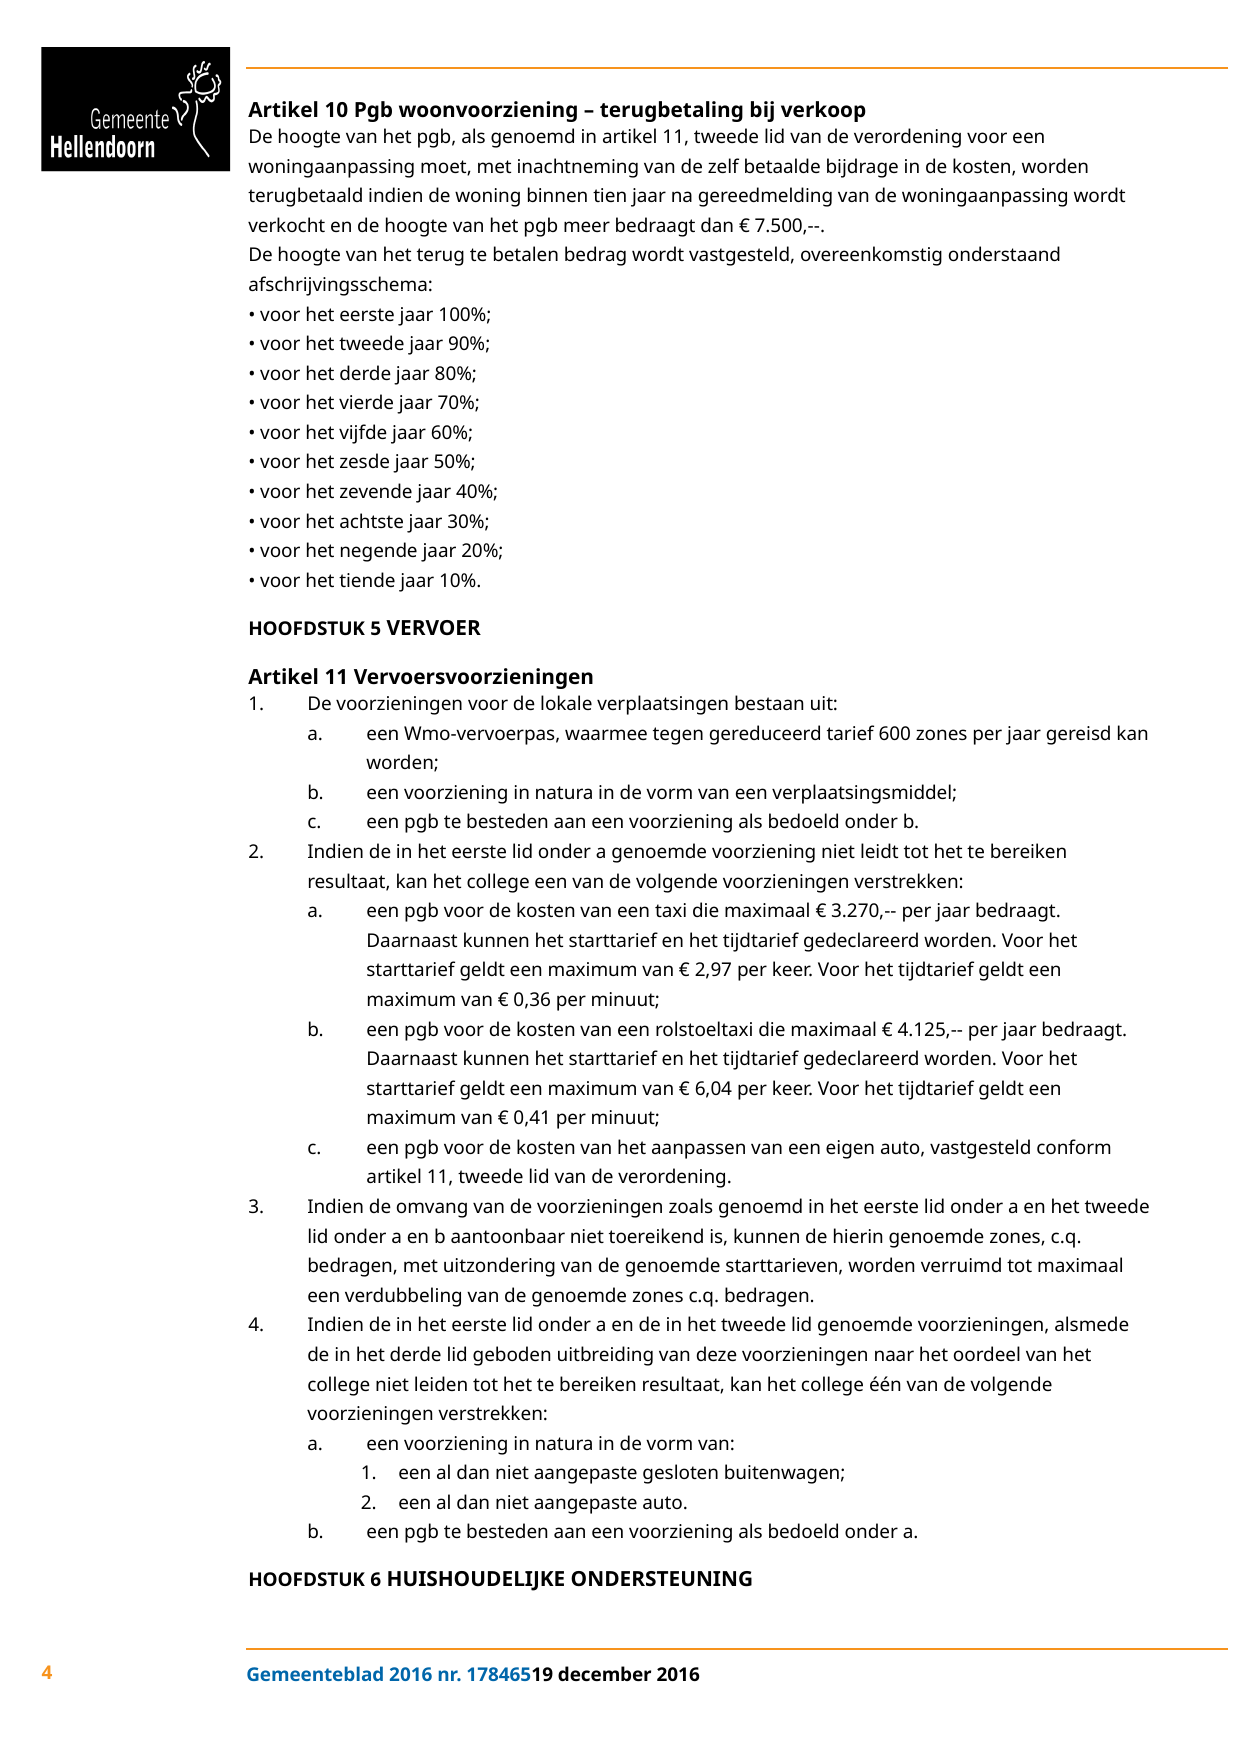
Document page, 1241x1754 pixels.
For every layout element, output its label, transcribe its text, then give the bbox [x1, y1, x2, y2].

list Indien de in het eerste lid onder a genoemde voorziening niet leidt tot het te bereiken resultaat, kan het college een van de volgende voorzieningen verstrekken: [248, 838, 1152, 893]
list een al dan niet aangepaste auto. [361, 1489, 1152, 1515]
list een al dan niet aangepaste gesloten buitenwagen; [361, 1459, 1152, 1485]
text • voor het zesde jaar 50%; [248, 449, 1152, 474]
text • voor het tiende jaar 10%. [248, 567, 1152, 593]
text Artikel 11 Vervoersvoorzieningen [248, 662, 1152, 690]
text • voor het vierde jaar 70%; [248, 389, 1152, 415]
list een pgb te besteden aan een voorziening als bedoeld onder a. [307, 1519, 1152, 1544]
picture [41, 47, 231, 172]
list een pgb voor de kosten van het aanpassen van een eigen auto, vastgesteld conform artikel 11, tweede lid van de verordening. [307, 1134, 1152, 1189]
list een voorziening in natura in de vorm van: [307, 1430, 1152, 1456]
list Indien de omvang van de voorzieningen zoals genoemd in het eerste lid onder a en het tweede lid onder a en b aantoonbaar niet toereikend is, kunnen de hierin genoemde zones, c.q. bedragen, met uitzondering van de genoemde starttarieven, worden verruimd tot maximaal een verdubbeling van de genoemde zones c.q. bedragen. [248, 1193, 1152, 1308]
text • voor het vijfde jaar 60%; [248, 419, 1152, 445]
text • voor het derde jaar 80%; [248, 360, 1152, 386]
list een Wmo-vervoerpas, waarmee tegen gereduceerd tarief 600 zones per jaar gereisd kan worden; [307, 720, 1152, 775]
text De hoogte van het pgb, als genoemd in artikel 11, tweede lid van de verordening voor een woningaanpassing moet, met inachtneming van de zelf betaalde bijdrage in de kosten, worden terugbetaald indien de woning binnen tien jaar na gereedmelding van de woningaanpassing wordt verkocht en de hoogte van het pgb meer bedraagt dan € 7.500,--. [248, 123, 1152, 238]
list een pgb voor de kosten van een taxi die maximaal € 3.270,-- per jaar bedraagt. Daarnaast kunnen het starttarief en het tijdtarief gedeclareerd worden. Voor het starttarief geldt een maximum van € 2,97 per keer. Voor het tijdtarief geldt een maximum van € 0,36 per minuut; [307, 897, 1152, 1012]
text • voor het negende jaar 20%; [248, 537, 1152, 563]
list een pgb voor de kosten van een rolstoeltaxi die maximaal € 4.125,-- per jaar bedraagt. Daarnaast kunnen het starttarief en het tijdtarief gedeclareerd worden. Voor het starttarief geldt een maximum van € 6,04 per keer. Voor het tijdtarief geldt een maximum van € 0,41 per minuut; [307, 1016, 1152, 1130]
list Indien de in het eerste lid onder a en de in het tweede lid genoemde voorzieningen, alsmede de in het derde lid geboden uitbreiding van deze voorzieningen naar het oordeel van het college niet leiden tot het te bereiken resultaat, kan het college één van de volgende voorzieningen verstrekken: [248, 1312, 1152, 1426]
list een voorziening in natura in de vorm van een verplaatsingsmiddel; [307, 779, 1152, 805]
list een pgb te besteden aan een voorziening als bedoeld onder b. [307, 809, 1152, 834]
text De hoogte van het terug te betalen bedrag wordt vastgesteld, overeenkomstig onderstaand afschrijvingsschema: [248, 242, 1152, 297]
text • voor het eerste jaar 100%; [248, 301, 1152, 326]
text Artikel 10 Pgb woonvoorziening – terugbetaling bij verkoop [248, 95, 1152, 123]
text HOOFDSTUK 6 HUISHOUDELIJKE ONDERSTEUNING [248, 1564, 1152, 1593]
text HOOFDSTUK 5 VERVOER [248, 613, 1152, 641]
text • voor het tweede jaar 90%; [248, 330, 1152, 356]
list De voorzieningen voor de lokale verplaatsingen bestaan uit: [248, 690, 1152, 716]
text • voor het achtste jaar 30%; [248, 508, 1152, 533]
text • voor het zevende jaar 40%; [248, 478, 1152, 504]
